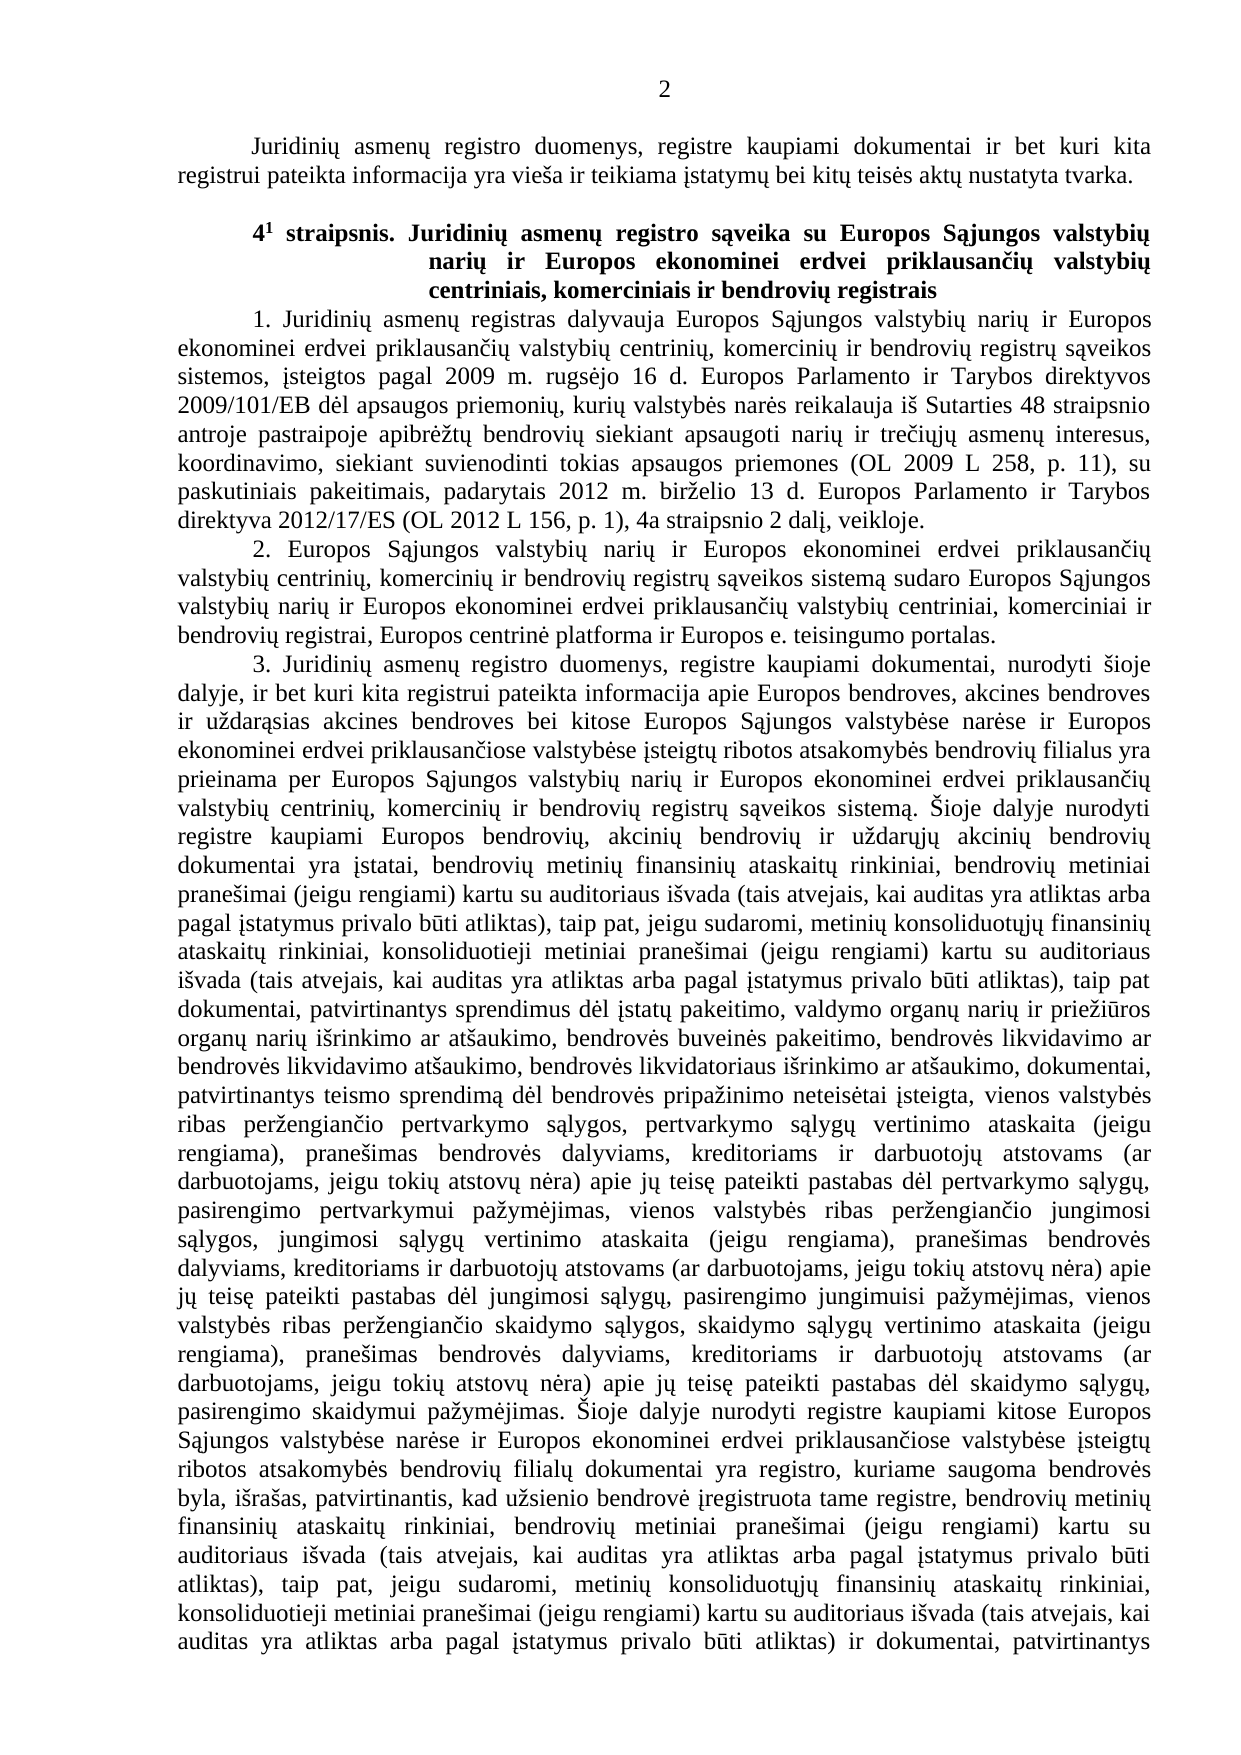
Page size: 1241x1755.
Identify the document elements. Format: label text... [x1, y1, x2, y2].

text 3. Juridinių asmenų registro duomenys, registre kaupiami dokumentai, nurodyti šioje dalyje, ir bet kuri kita registrui pateikta informacija apie Europos bendroves, akcines bendroves ir uždarąsias akcines bendroves bei kitose Europos Sąjungos valstybėse narėse ir Europos ekonominei erdvei priklausančiose valstybėse įsteigtų ribotos atsakomybės bendrovių filialus yra prieinama per Europos Sąjungos valstybių narių ir Europos ekonominei erdvei priklausančių valstybių centrinių, komercinių ir bendrovių registrų sąveikos sistemą. Šioje dalyje nurodyti registre kaupiami Europos bendrovių, akcinių bendrovių ir uždarųjų akcinių bendrovių dokumentai yra įstatai, bendrovių metinių finansinių ataskaitų rinkiniai, bendrovių metiniai pranešimai (jeigu rengiami) kartu su auditoriaus išvada (tais atvejais, kai auditas yra atliktas arba pagal įstatymus privalo būti atliktas), taip pat, jeigu sudaromi, metinių konsoliduotųjų finansinių ataskaitų rinkiniai, konsoliduotieji metiniai pranešimai (jeigu rengiami) kartu su auditoriaus išvada (tais atvejais, kai auditas yra atliktas arba pagal įstatymus privalo būti atliktas), taip pat dokumentai, patvirtinantys sprendimus dėl įstatų pakeitimo, valdymo organų narių ir priežiūros organų narių išrinkimo ar atšaukimo, bendrovės buveinės pakeitimo, bendrovės likvidavimo ar bendrovės likvidavimo atšaukimo, bendrovės likvidatoriaus išrinkimo ar atšaukimo, dokumentai, patvirtinantys teismo sprendimą dėl bendrovės pripažinimo neteisėtai įsteigta, vienos valstybės ribas peržengiančio pertvarkymo sąlygos, pertvarkymo sąlygų vertinimo ataskaita (jeigu rengiama), pranešimas bendrovės dalyviams, kreditoriams ir darbuotojų atstovams (ar darbuotojams, jeigu tokių atstovų nėra) apie jų teisę pateikti pastabas dėl pertvarkymo sąlygų, pasirengimo pertvarkymui pažymėjimas, vienos valstybės ribas peržengiančio jungimosi sąlygos, jungimosi sąlygų vertinimo ataskaita (jeigu rengiama), pranešimas bendrovės dalyviams, kreditoriams ir darbuotojų atstovams (ar darbuotojams, jeigu tokių atstovų nėra) apie jų teisę pateikti pastabas dėl jungimosi sąlygų, pasirengimo jungimuisi pažymėjimas, vienos valstybės ribas peržengiančio skaidymo sąlygos, skaidymo sąlygų vertinimo ataskaita (jeigu rengiama), pranešimas bendrovės dalyviams, kreditoriams ir darbuotojų atstovams (ar darbuotojams, jeigu tokių atstovų nėra) apie jų teisę pateikti pastabas dėl skaidymo sąlygų, pasirengimo skaidymui pažymėjimas. Šioje dalyje nurodyti registre kaupiami kitose Europos Sąjungos valstybėse narėse ir Europos ekonominei erdvei priklausančiose valstybėse įsteigtų ribotos atsakomybės bendrovių filialų dokumentai yra registro, kuriame saugoma bendrovės byla, išrašas, patvirtinantis, kad užsienio bendrovė įregistruota tame registre, bendrovių metinių finansinių ataskaitų rinkiniai, bendrovių metiniai pranešimai (jeigu rengiami) kartu su auditoriaus išvada (tais atvejais, kai auditas yra atliktas arba pagal įstatymus privalo būti atliktas), taip pat, jeigu sudaromi, metinių konsoliduotųjų finansinių ataskaitų rinkiniai, konsoliduotieji metiniai pranešimai (jeigu rengiami) kartu su auditoriaus išvada (tais atvejais, kai auditas yra atliktas arba pagal įstatymus privalo būti atliktas) ir dokumentai, patvirtinantys [177, 649, 1152, 1655]
text 2. Europos Sąjungos valstybių narių ir Europos ekonominei erdvei priklausančių valstybių centrinių, komercinių ir bendrovių registrų sąveikos sistemą sudaro Europos Sąjungos valstybių narių ir Europos ekonominei erdvei priklausančių valstybių centriniai, komerciniai ir bendrovių registrai, Europos centrinė platforma ir Europos e. teisingumo portalas. [177, 534, 1152, 649]
text 41 straipsnis. Juridinių asmenų registro sąveika su Europos Sąjungos valstybių narių ir Europos ekonominei erdvei priklausančių valstybių centriniais, komerciniais ir bendrovių registrais [252, 218, 1152, 304]
text 1. Juridinių asmenų registras dalyvauja Europos Sąjungos valstybių narių ir Europos ekonominei erdvei priklausančių valstybių centrinių, komercinių ir bendrovių registrų sąveikos sistemos, įsteigtos pagal 2009 m. rugsėjo 16 d. Europos Parlamento ir Tarybos direktyvos 2009/101/EB dėl apsaugos priemonių, kurių valstybės narės reikalauja iš Sutarties 48 straipsnio antroje pastraipoje apibrėžtų bendrovių siekiant apsaugoti narių ir trečiųjų asmenų interesus, koordinavimo, siekiant suvienodinti tokias apsaugos priemones (OL 2009 L 258, p. 11), su paskutiniais pakeitimais, padarytais 2012 m. birželio 13 d. Europos Parlamento ir Tarybos direktyva 2012/17/ES (OL 2012 L 156, p. 1), 4a straipsnio 2 dalį, veikloje. [177, 304, 1152, 534]
text Juridinių asmenų registro duomenys, registre kaupiami dokumentai ir bet kuri kita registrui pateikta informacija yra vieša ir teikiama įstatymų bei kitų teisės aktų nustatyta tvarka. [177, 131, 1152, 189]
